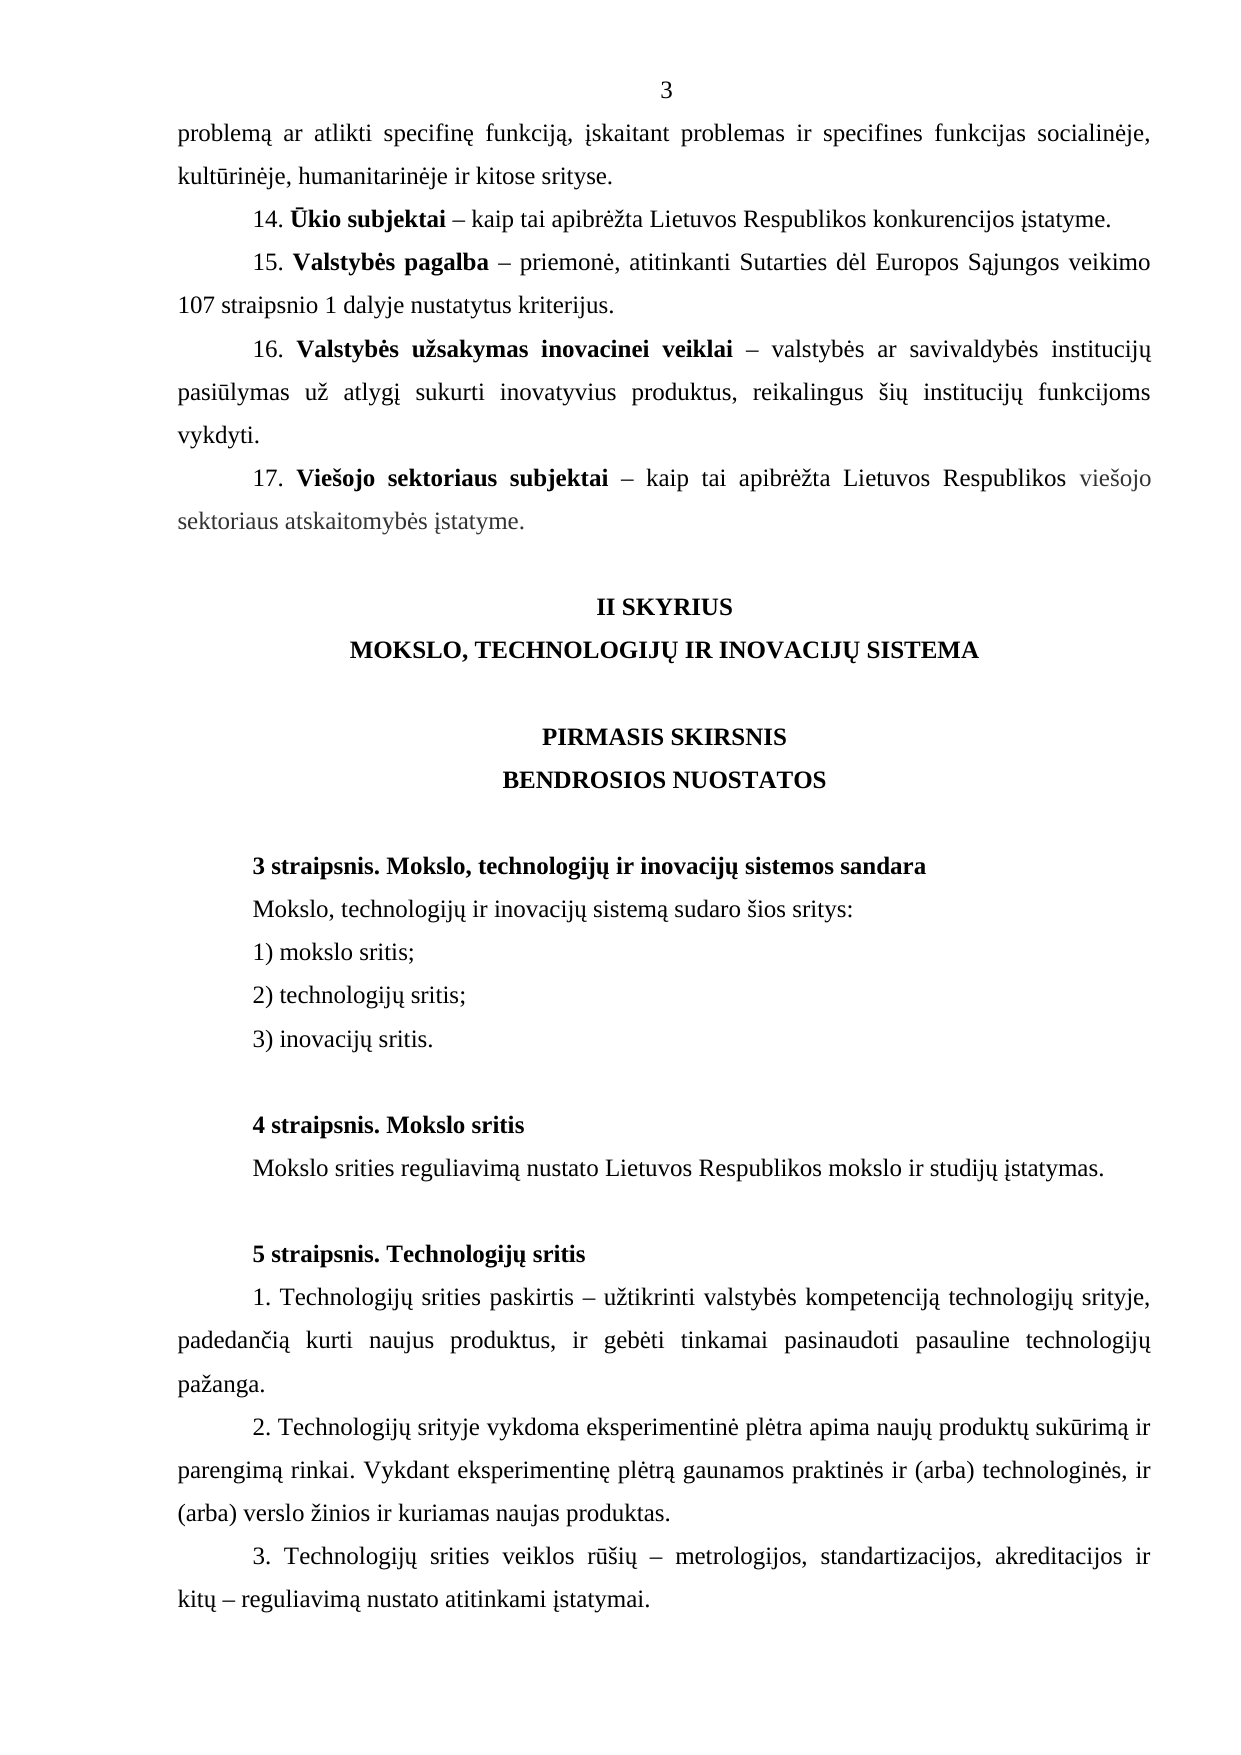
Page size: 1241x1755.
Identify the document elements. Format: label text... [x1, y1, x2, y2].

text 5 straipsnis. Technologijų sritis [177, 1239, 1152, 1268]
text 14. Ūkio subjektai – kaip tai apibrėžta Lietuvos Respublikos konkurencijos įstatyme. [177, 204, 1152, 233]
text 17. Viešojo sektoriaus subjektai – kaip tai apibrėžta Lietuvos Respublikos viešojo sektoriaus atskaitomybės įstatyme. [177, 463, 1152, 535]
text 2. Technologijų srityje vykdoma eksperimentinė plėtra apima naujų produktų sukūrimą ir parengimą rinkai. Vykdant eksperimentinę plėtrą gaunamos praktinės ir (arba) technologinės, ir (arba) verslo žinios ir kuriamas naujas produktas. [177, 1412, 1152, 1527]
text 4 straipsnis. Mokslo sritis [177, 1110, 1152, 1139]
text PIRMASIS SKIRSNIS [177, 722, 1152, 751]
text 15. Valstybės pagalba – priemonė, atitinkanti Sutarties dėl Europos Sąjungos veikimo 107 straipsnio 1 dalyje nustatytus kriterijus. [177, 247, 1152, 319]
text Mokslo srities reguliavimą nustato Lietuvos Respublikos mokslo ir studijų įstatymas. [177, 1153, 1152, 1182]
text 1. Technologijų srities paskirtis – užtikrinti valstybės kompetenciją technologijų srityje, padedančią kurti naujus produktus, ir gebėti tinkamai pasinaudoti pasauline technologijų pažanga. [177, 1282, 1152, 1397]
text 3) inovacijų sritis. [177, 1024, 1152, 1052]
text 2) technologijų sritis; [177, 981, 1152, 1009]
text BENDROSIOS NUOSTATOS [177, 765, 1152, 794]
text 3. Technologijų srities veiklos rūšių – metrologijos, standartizacijos, akreditacijos ir kitų – reguliavimą nustato atitinkami įstatymai. [177, 1541, 1152, 1613]
text 16. Valstybės užsakymas inovacinei veiklai – valstybės ar savivaldybės institucijų pasiūlymas už atlygį sukurti inovatyvius produktus, reikalingus šių institucijų funkcijoms vykdyti. [177, 334, 1152, 449]
text 1) mokslo sritis; [177, 937, 1152, 966]
text Mokslo, technologijų ir inovacijų sistemą sudaro šios sritys: [177, 894, 1152, 923]
text MOKSLO, TECHNOLOGIJŲ IR INOVACIJŲ SISTEMA [177, 636, 1152, 664]
text II SKYRIUS [177, 592, 1152, 621]
text problemą ar atlikti specifinę funkciją, įskaitant problemas ir specifines funkcijas socialinėje, kultūrinėje, humanitarinėje ir kitose srityse. [177, 118, 1152, 190]
text 3 straipsnis. Mokslo, technologijų ir inovacijų sistemos sandara [177, 851, 1152, 880]
